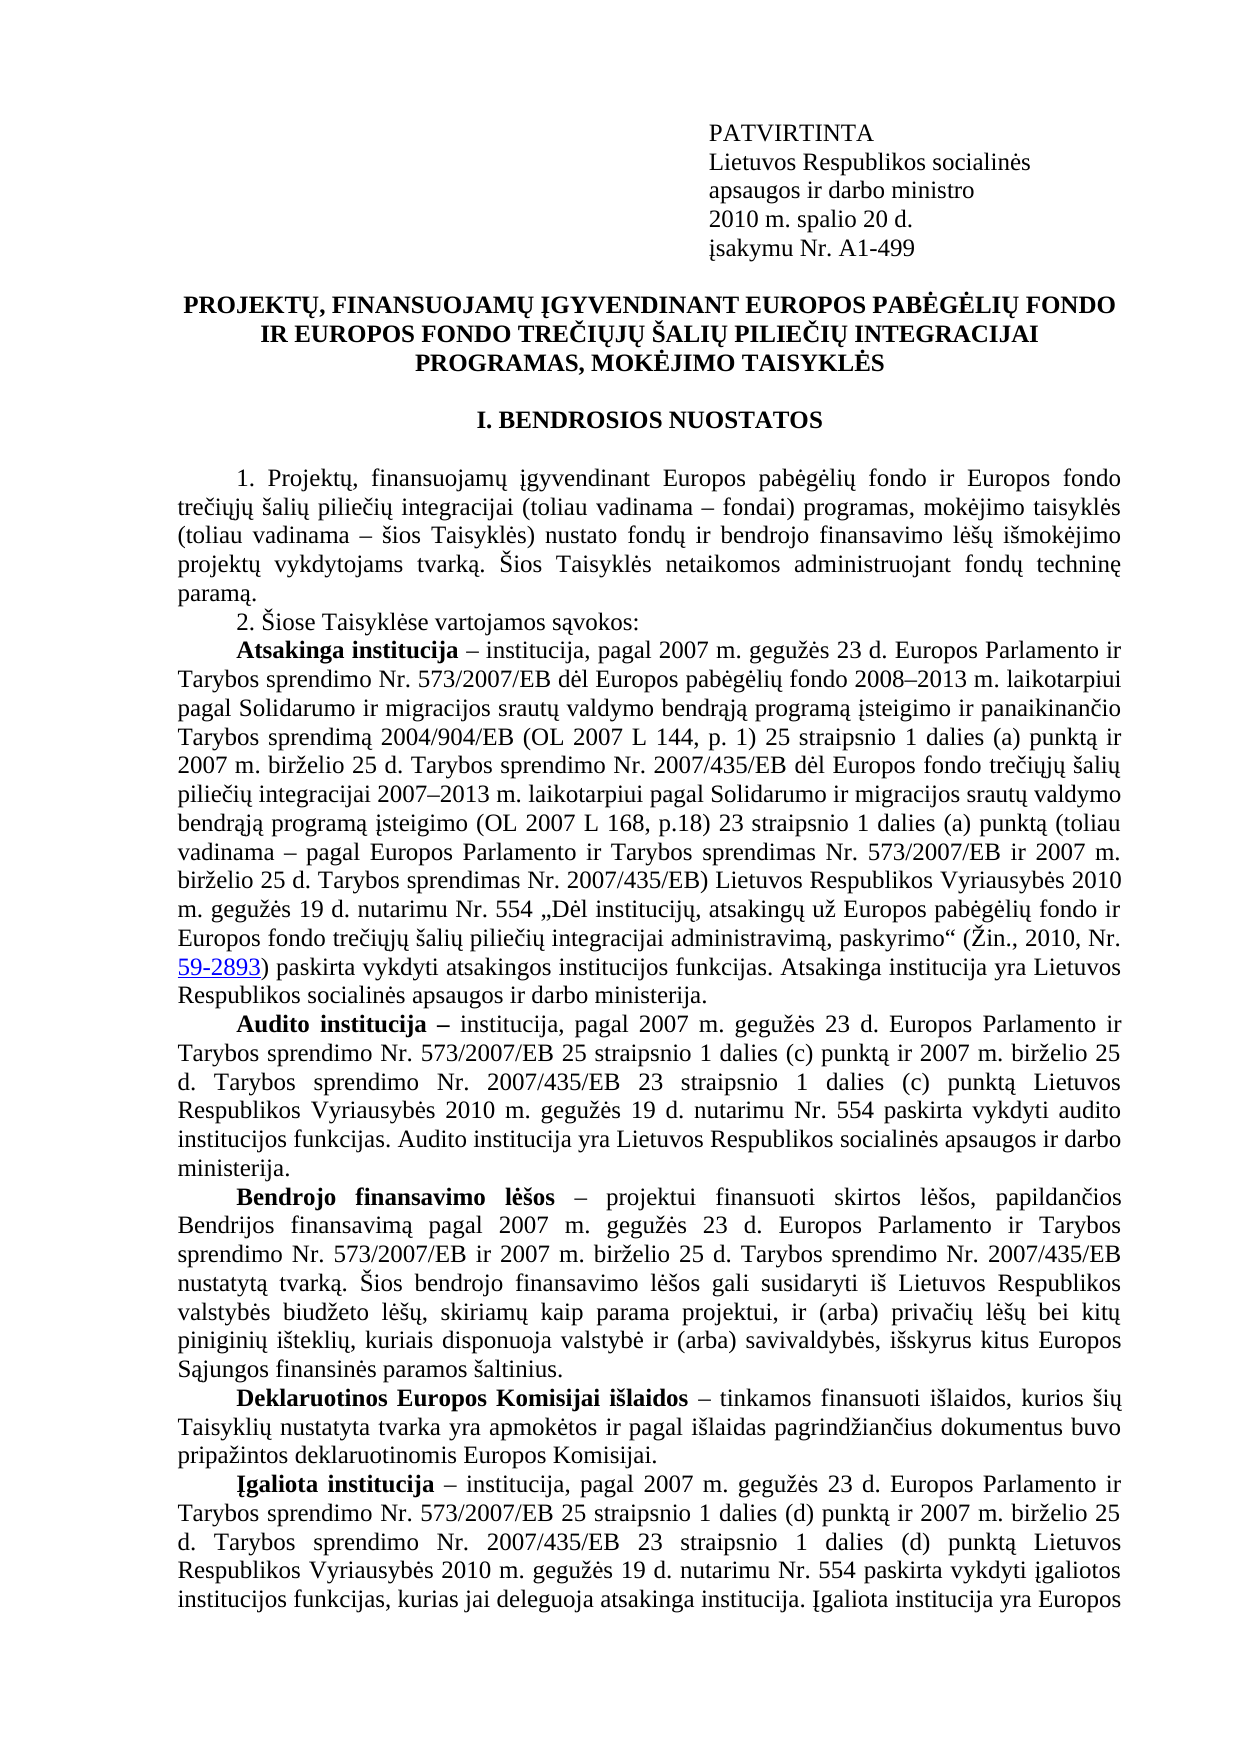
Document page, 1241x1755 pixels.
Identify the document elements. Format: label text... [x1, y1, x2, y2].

text 2. Šiose Taisyklėse vartojamos sąvokos: [177, 607, 1122, 636]
text Lietuvos Respublikos socialinės [709, 147, 1122, 176]
text Deklaruotinos Europos Komisijai išlaidos – tinkamos finansuoti išlaidos, kurios šių Taisyklių nustatyta tvarka yra apmokėtos ir pagal išlaidas pagrindžiančius dokumentus buvo pripažintos deklaruotinomis Europos Komisijai. [177, 1383, 1122, 1469]
text Bendrojo finansavimo lėšos – projektui finansuoti skirtos lėšos, papildančios Bendrijos finansavimą pagal 2007 m. gegužės 23 d. Europos Parlamento ir Tarybos sprendimo Nr. 573/2007/EB ir 2007 m. birželio 25 d. Tarybos sprendimo Nr. 2007/435/EB nustatytą tvarką. Šios bendrojo finansavimo lėšos gali susidaryti iš Lietuvos Respublikos valstybės biudžeto lėšų, skiriamų kaip parama projektui, ir (arba) privačių lėšų bei kitų piniginių išteklių, kuriais disponuoja valstybė ir (arba) savivaldybės, išskyrus kitus Europos Sąjungos finansinės paramos šaltinius. [177, 1182, 1122, 1383]
text Audito institucija – institucija, pagal 2007 m. gegužės 23 d. Europos Parlamento ir Tarybos sprendimo Nr. 573/2007/EB 25 straipsnio 1 dalies (c) punktą ir 2007 m. birželio 25 d. Tarybos sprendimo Nr. 2007/435/EB 23 straipsnio 1 dalies (c) punktą Lietuvos Respublikos Vyriausybės 2010 m. gegužės 19 d. nutarimu Nr. 554 paskirta vykdyti audito institucijos funkcijas. Audito institucija yra Lietuvos Respublikos socialinės apsaugos ir darbo ministerija. [177, 1009, 1122, 1182]
text Įgaliota institucija – institucija, pagal 2007 m. gegužės 23 d. Europos Parlamento ir Tarybos sprendimo Nr. 573/2007/EB 25 straipsnio 1 dalies (d) punktą ir 2007 m. birželio 25 d. Tarybos sprendimo Nr. 2007/435/EB 23 straipsnio 1 dalies (d) punktą Lietuvos Respublikos Vyriausybės 2010 m. gegužės 19 d. nutarimu Nr. 554 paskirta vykdyti įgaliotos institucijos funkcijas, kurias jai deleguoja atsakinga institucija. Įgaliota institucija yra Europos [177, 1469, 1122, 1613]
text PATVIRTINTA [709, 118, 1122, 147]
text apsaugos ir darbo ministro [709, 176, 1122, 204]
text I. BENDROSIOS NUOSTATOS [177, 406, 1122, 434]
text 2010 m. spalio 20 d. [709, 204, 1122, 233]
text PROJEKTŲ, finansuojamų įgyvendinant europos pabėgėlių fondo ir EUROPOS FONDO TREČIŲJŲ ŠALIŲ PILIEČIŲ INTEGRACIJAI programas, mokėjimo taisyklės [177, 291, 1122, 377]
text 1. Projektų, finansuojamų įgyvendinant Europos pabėgėlių fondo ir Europos fondo trečiųjų šalių piliečių integracijai (toliau vadinama – fondai) programas, mokėjimo taisyklės (toliau vadinama – šios Taisyklės) nustato fondų ir bendrojo finansavimo lėšų išmokėjimo projektų vykdytojams tvarką. Šios Taisyklės netaikomos administruojant fondų techninę paramą. [177, 463, 1122, 607]
text Atsakinga institucija – institucija, pagal 2007 m. gegužės 23 d. Europos Parlamento ir Tarybos sprendimo Nr. 573/2007/EB dėl Europos pabėgėlių fondo 2008–2013 m. laikotarpiui pagal Solidarumo ir migracijos srautų valdymo bendrąją programą įsteigimo ir panaikinančio Tarybos sprendimą 2004/904/EB (OL 2007 L 144, p. 1) 25 straipsnio 1 dalies (a) punktą ir 2007 m. birželio 25 d. Tarybos sprendimo Nr. 2007/435/EB dėl Europos fondo trečiųjų šalių piliečių integracijai 2007–2013 m. laikotarpiui pagal Solidarumo ir migracijos srautų valdymo bendrąją programą įsteigimo (OL 2007 L 168, p.18) 23 straipsnio 1 dalies (a) punktą (toliau vadinama – pagal Europos Parlamento ir Tarybos sprendimas Nr. 573/2007/EB ir 2007 m. birželio 25 d. Tarybos sprendimas Nr. 2007/435/EB) Lietuvos Respublikos Vyriausybės 2010 m. gegužės 19 d. nutarimu Nr. 554 „Dėl institucijų, atsakingų už Europos pabėgėlių fondo ir Europos fondo trečiųjų šalių piliečių integracijai administravimą, paskyrimo“ (Žin., 2010, Nr. 59-2893) paskirta vykdyti atsakingos institucijos funkcijas. Atsakinga institucija yra Lietuvos Respublikos socialinės apsaugos ir darbo ministerija. [177, 636, 1122, 1009]
text įsakymu Nr. A1-499 [709, 233, 1122, 262]
